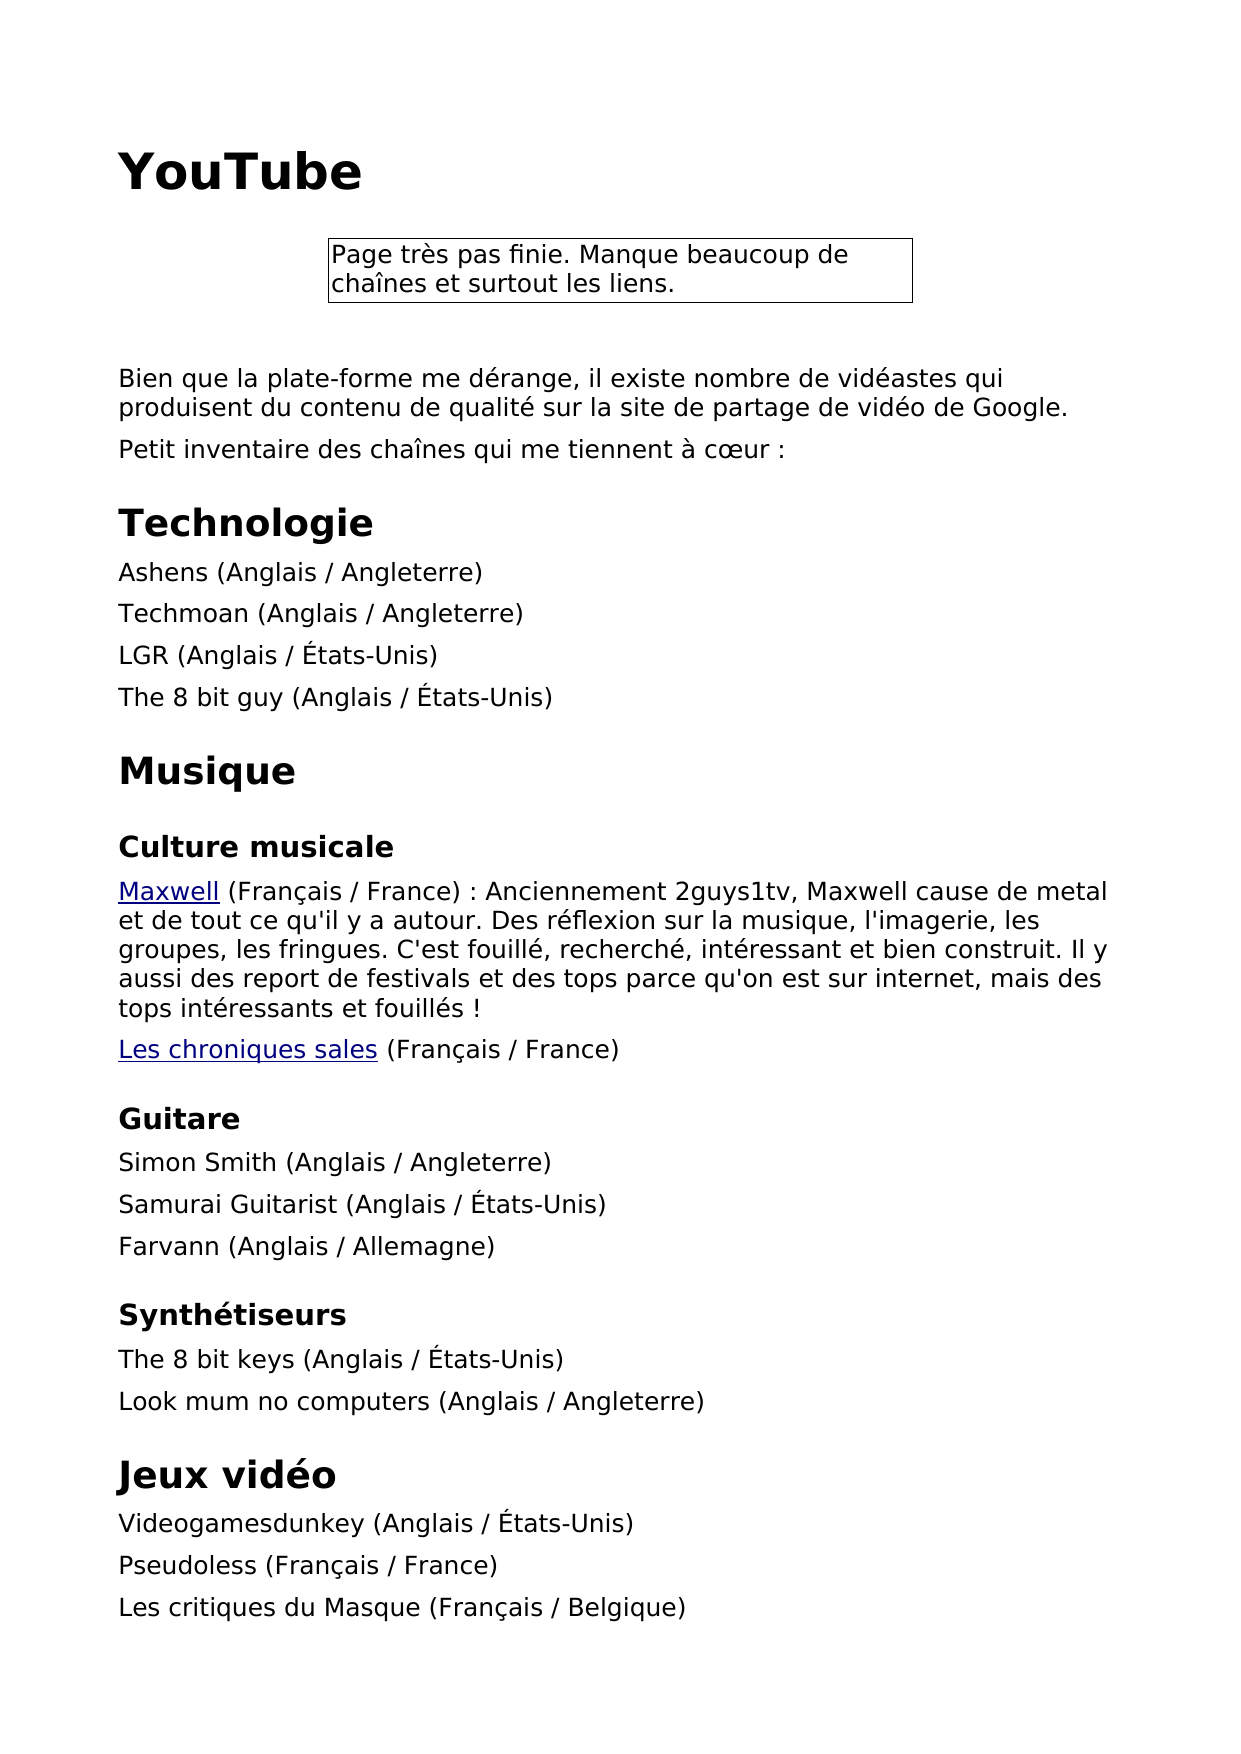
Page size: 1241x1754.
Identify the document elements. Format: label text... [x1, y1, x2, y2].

subtitle Jeux vidéo [118, 1453, 1122, 1497]
text Maxwell (Français / France) : Anciennement 2guys1tv, Maxwell cause de metal et de tout ce qu'il y a autour. Des réflexion sur la musique, l'imagerie, les groupes, les fringues. C'est fouillé, recherché, intéressant et bien construit. Il y aussi des report de festivals et des tops parce qu'on est sur internet, mais des tops intéressants et fouillés ! [118, 877, 1122, 1023]
text Videogamesdunkey (Anglais / États-Unis) [118, 1509, 1122, 1539]
text Samurai Guitarist (Anglais / États-Unis) [118, 1190, 1122, 1219]
text Farvann (Anglais / Allemagne) [118, 1232, 1122, 1261]
text Simon Smith (Anglais / Angleterre) [118, 1149, 1122, 1178]
text Ashens (Anglais / Angleterre) [118, 558, 1122, 587]
text The 8 bit keys (Anglais / États-Unis) [118, 1345, 1122, 1374]
text Bien que la plate-forme me dérange, il existe nombre de vidéastes qui produisent du contenu de qualité sur la site de partage de vidéo de Google. [118, 364, 1122, 423]
subtitle Guitare [118, 1102, 1122, 1136]
subtitle Musique [118, 749, 1122, 793]
subtitle YouTube [118, 143, 1122, 201]
text LGR (Anglais / États-Unis) [118, 641, 1122, 670]
table_header Page très pas finie. Manque beaucoup de chaînes et surtout les liens. [329, 239, 912, 302]
subtitle Culture musicale [118, 831, 1122, 865]
text The 8 bit guy (Anglais / États-Unis) [118, 683, 1122, 712]
text Look mum no computers (Anglais / Angleterre) [118, 1387, 1122, 1416]
subtitle Synthétiseurs [118, 1299, 1122, 1333]
text Les chroniques sales (Français / France) [118, 1036, 1122, 1065]
subtitle Technologie [118, 502, 1122, 545]
text Petit inventaire des chaînes qui me tiennent à cœur : [118, 435, 1122, 464]
text Pseudoless (Français / France) [118, 1551, 1122, 1580]
text Les critiques du Masque (Français / Belgique) [118, 1593, 1122, 1622]
text Techmoan (Anglais / Angleterre) [118, 599, 1122, 629]
